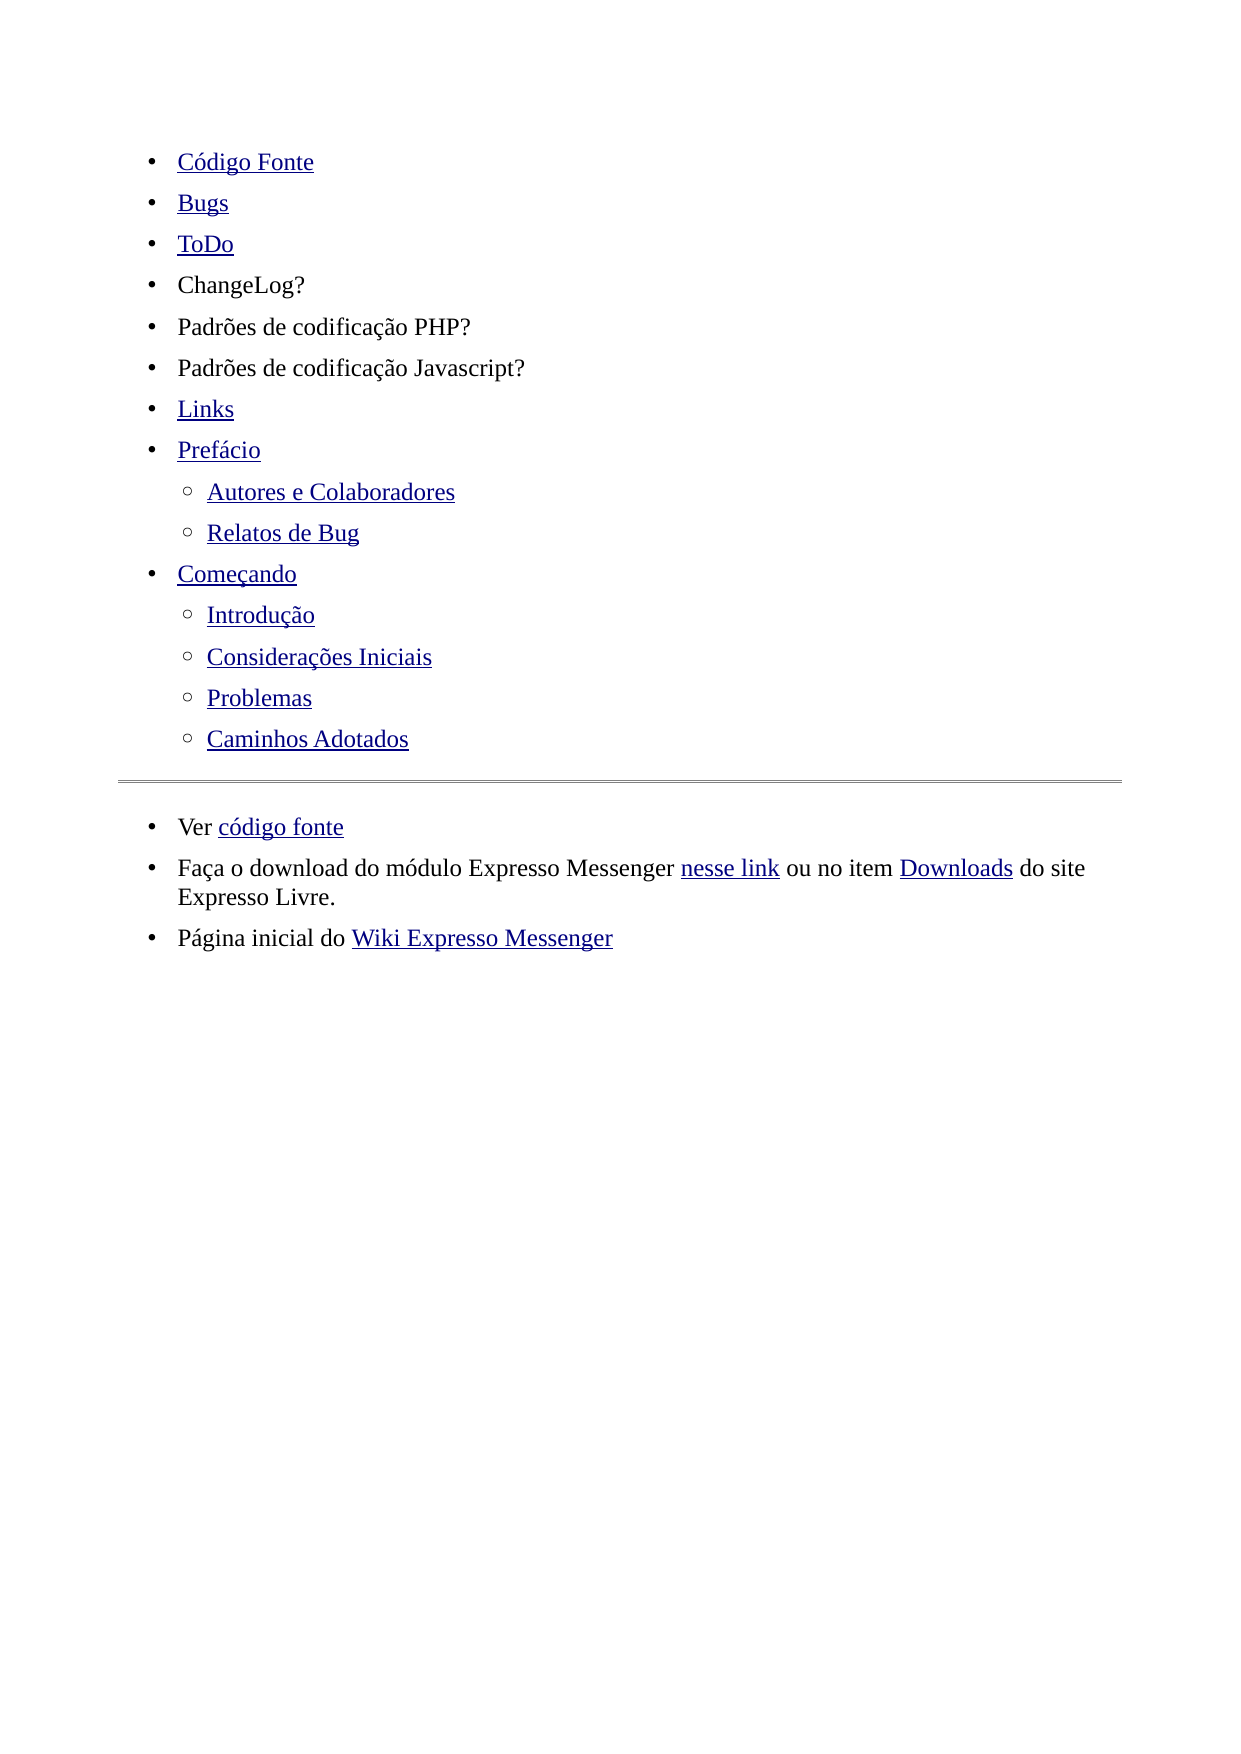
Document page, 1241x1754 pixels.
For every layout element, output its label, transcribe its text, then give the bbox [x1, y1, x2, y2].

list Problemas [177, 683, 1122, 712]
list ToDo [148, 229, 1122, 258]
list Página inicial do Wiki Expresso Messenger [148, 923, 1122, 952]
list Padrões de codificação PHP? [148, 312, 1122, 341]
list Prefácio [148, 436, 1122, 464]
list Relatos de Bug [177, 518, 1122, 547]
list Bugs [148, 188, 1122, 217]
list Começando [148, 559, 1122, 588]
list Links [148, 394, 1122, 423]
list Introdução [177, 601, 1122, 629]
list Código Fonte [148, 147, 1122, 176]
list Considerações Iniciais [177, 642, 1122, 671]
list Faça o download do módulo Expresso Messenger nesse link ou no item Downloads do site Expresso Livre. [148, 853, 1122, 911]
list Autores e Colaboradores [177, 477, 1122, 506]
list Padrões de codificação Javascript? [148, 353, 1122, 382]
list ChangeLog? [148, 271, 1122, 299]
list Caminhos Adotados [177, 724, 1122, 753]
list Ver código fonte [148, 812, 1122, 841]
